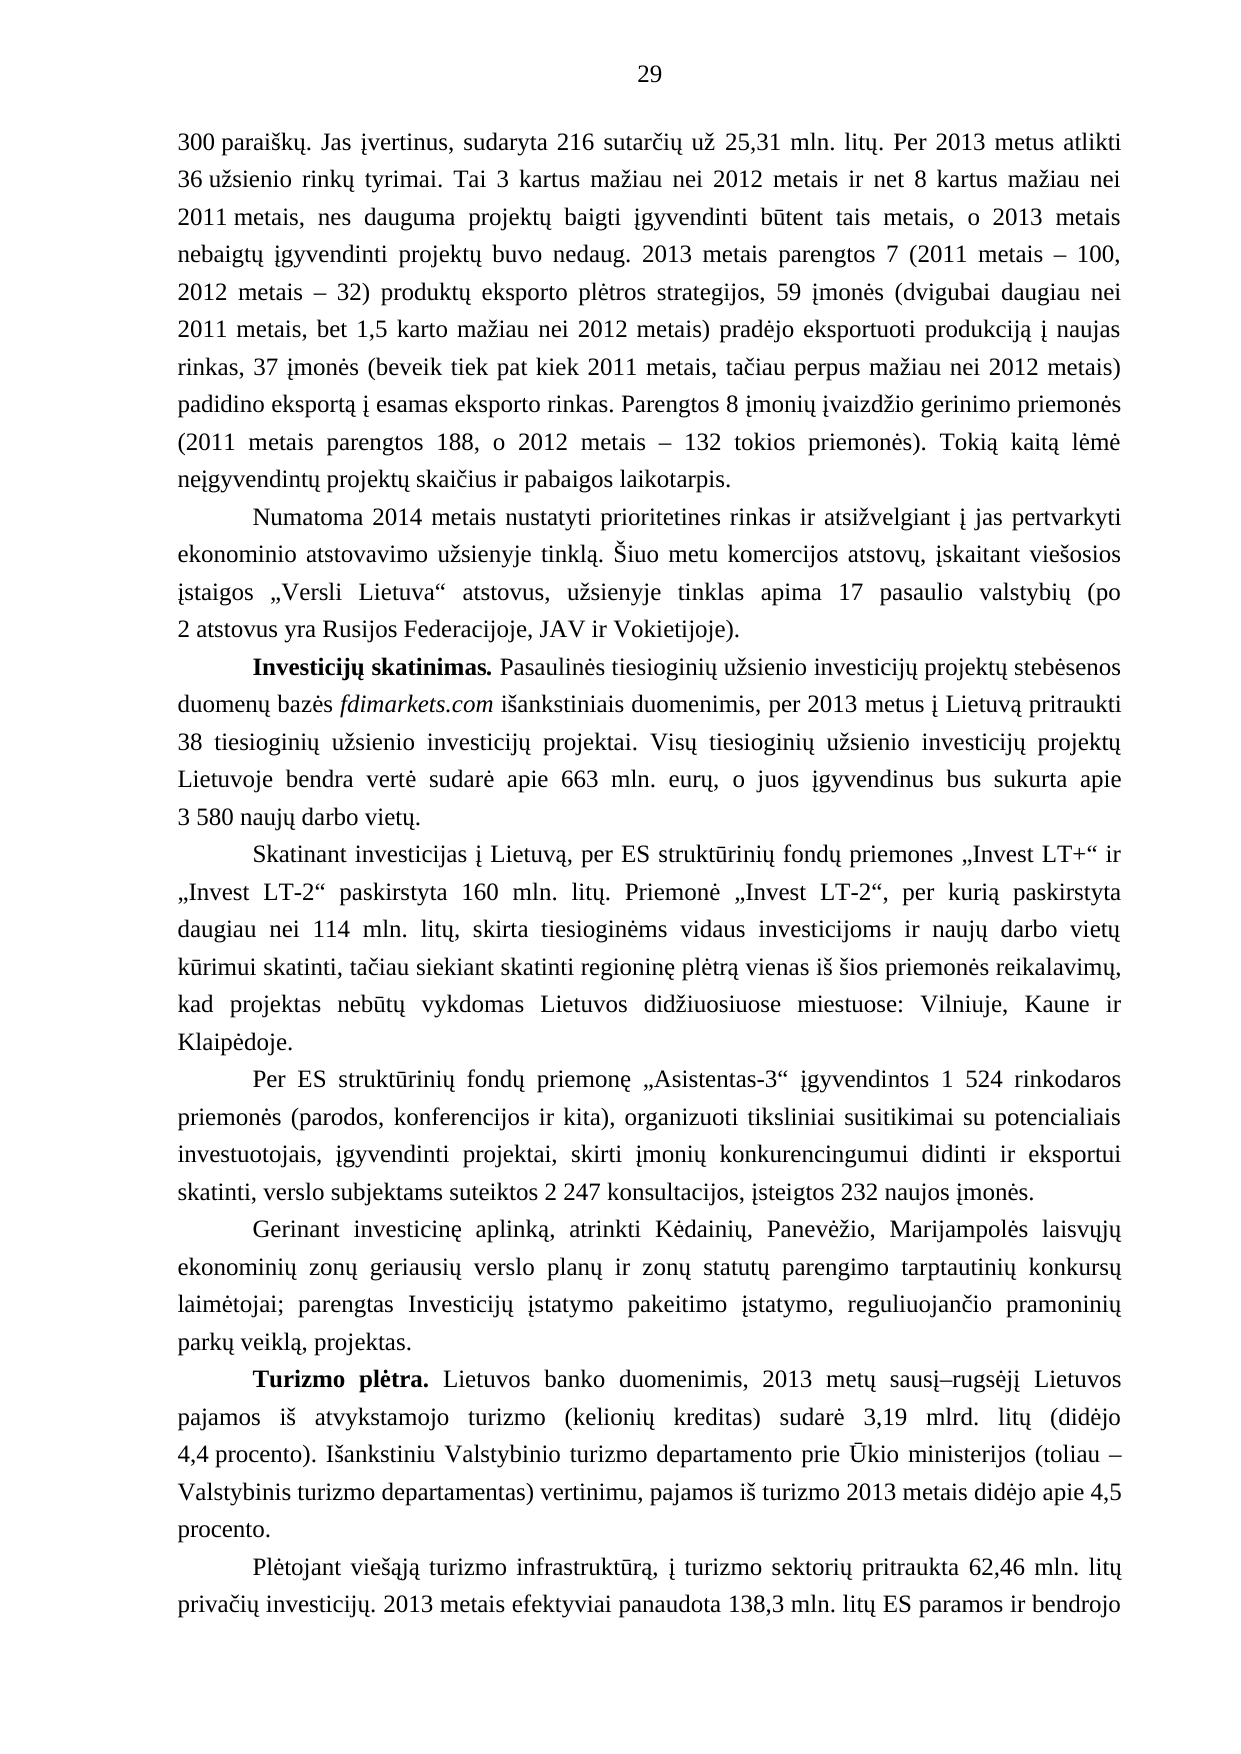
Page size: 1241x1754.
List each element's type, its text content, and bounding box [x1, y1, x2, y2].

text 300 paraiškų. Jas įvertinus, sudaryta 216 sutarčių už 25,31 mln. litų. Per 2013 metus atlikti 36 užsienio rinkų tyrimai. Tai 3 kartus mažiau nei 2012 metais ir net 8 kartus mažiau nei 2011 metais, nes dauguma projektų baigti įgyvendinti būtent tais metais, o 2013 metais nebaigtų įgyvendinti projektų buvo nedaug. 2013 metais parengtos 7 (2011 metais – 100, 2012 metais – 32) produktų eksporto plėtros strategijos, 59 įmonės (dvigubai daugiau nei 2011 metais, bet 1,5 karto mažiau nei 2012 metais) pradėjo eksportuoti produkciją į naujas rinkas, 37 įmonės (beveik tiek pat kiek 2011 metais, tačiau perpus mažiau nei 2012 metais) padidino eksportą į esamas eksporto rinkas. Parengtos 8 įmonių įvaizdžio gerinimo priemonės (2011 metais parengtos 188, o 2012 metais – 132 tokios priemonės). Tokią kaitą lėmė neįgyvendintų projektų skaičius ir pabaigos laikotarpis. [177, 118, 1122, 493]
text Gerinant investicinę aplinką, atrinkti Kėdainių, Panevėžio, Marijampolės laisvųjų ekonominių zonų geriausių verslo planų ir zonų statutų parengimo tarptautinių konkursų laimėtojai; parengtas Investicijų įstatymo pakeitimo įstatymo, reguliuojančio pramoninių parkų veiklą, projektas. [177, 1206, 1122, 1356]
text Per ES struktūrinių fondų priemonę „Asistentas-3“ įgyvendintos 1 524 rinkodaros priemonės (parodos, konferencijos ir kita), organizuoti tiksliniai susitikimai su potencialiais investuotojais, įgyvendinti projektai, skirti įmonių konkurencingumui didinti ir eksportui skatinti, verslo subjektams suteiktos 2 247 konsultacijos, įsteigtos 232 naujos įmonės. [177, 1056, 1122, 1206]
text Investicijų skatinimas. Pasaulinės tiesioginių užsienio investicijų projektų stebėsenos duomenų bazės fdimarkets.com išankstiniais duomenimis, per 2013 metus į Lietuvą pritraukti 38 tiesioginių užsienio investicijų projektai. Visų tiesioginių užsienio investicijų projektų Lietuvoje bendra vertė sudarė apie 663 mln. eurų, o juos įgyvendinus bus sukurta apie 3 580 naujų darbo vietų. [177, 643, 1122, 831]
text Plėtojant viešąją turizmo infrastruktūrą, į turizmo sektorių pritraukta 62,46 mln. litų privačių investicijų. 2013 metais efektyviai panaudota 138,3 mln. litų ES paramos ir bendrojo [177, 1543, 1122, 1618]
text Numatoma 2014 metais nustatyti prioritetines rinkas ir atsižvelgiant į jas pertvarkyti ekonominio atstovavimo užsienyje tinklą. Šiuo metu komercijos atstovų, įskaitant viešosios įstaigos „Versli Lietuva“ atstovus, užsienyje tinklas apima 17 pasaulio valstybių (po 2 atstovus yra Rusijos Federacijoje, JAV ir Vokietijoje). [177, 493, 1122, 643]
text Skatinant investicijas į Lietuvą, per ES struktūrinių fondų priemones „Invest LT+“ ir „Invest LT-2“ paskirstyta 160 mln. litų. Priemonė „Invest LT-2“, per kurią paskirstyta daugiau nei 114 mln. litų, skirta tiesioginėms vidaus investicijoms ir naujų darbo vietų kūrimui skatinti, tačiau siekiant skatinti regioninę plėtrą vienas iš šios priemonės reikalavimų, kad projektas nebūtų vykdomas Lietuvos didžiuosiuose miestuose: Vilniuje, Kaune ir Klaipėdoje. [177, 831, 1122, 1056]
text Turizmo plėtra. Lietuvos banko duomenimis, 2013 metų sausį–rugsėjį Lietuvos pajamos iš atvykstamojo turizmo (kelionių kreditas) sudarė 3,19 mlrd. litų (didėjo 4,4 procento). Išankstiniu Valstybinio turizmo departamento prie Ūkio ministerijos (toliau – Valstybinis turizmo departamentas) vertinimu, pajamos iš turizmo 2013 metais didėjo apie 4,5 procento. [177, 1356, 1122, 1543]
